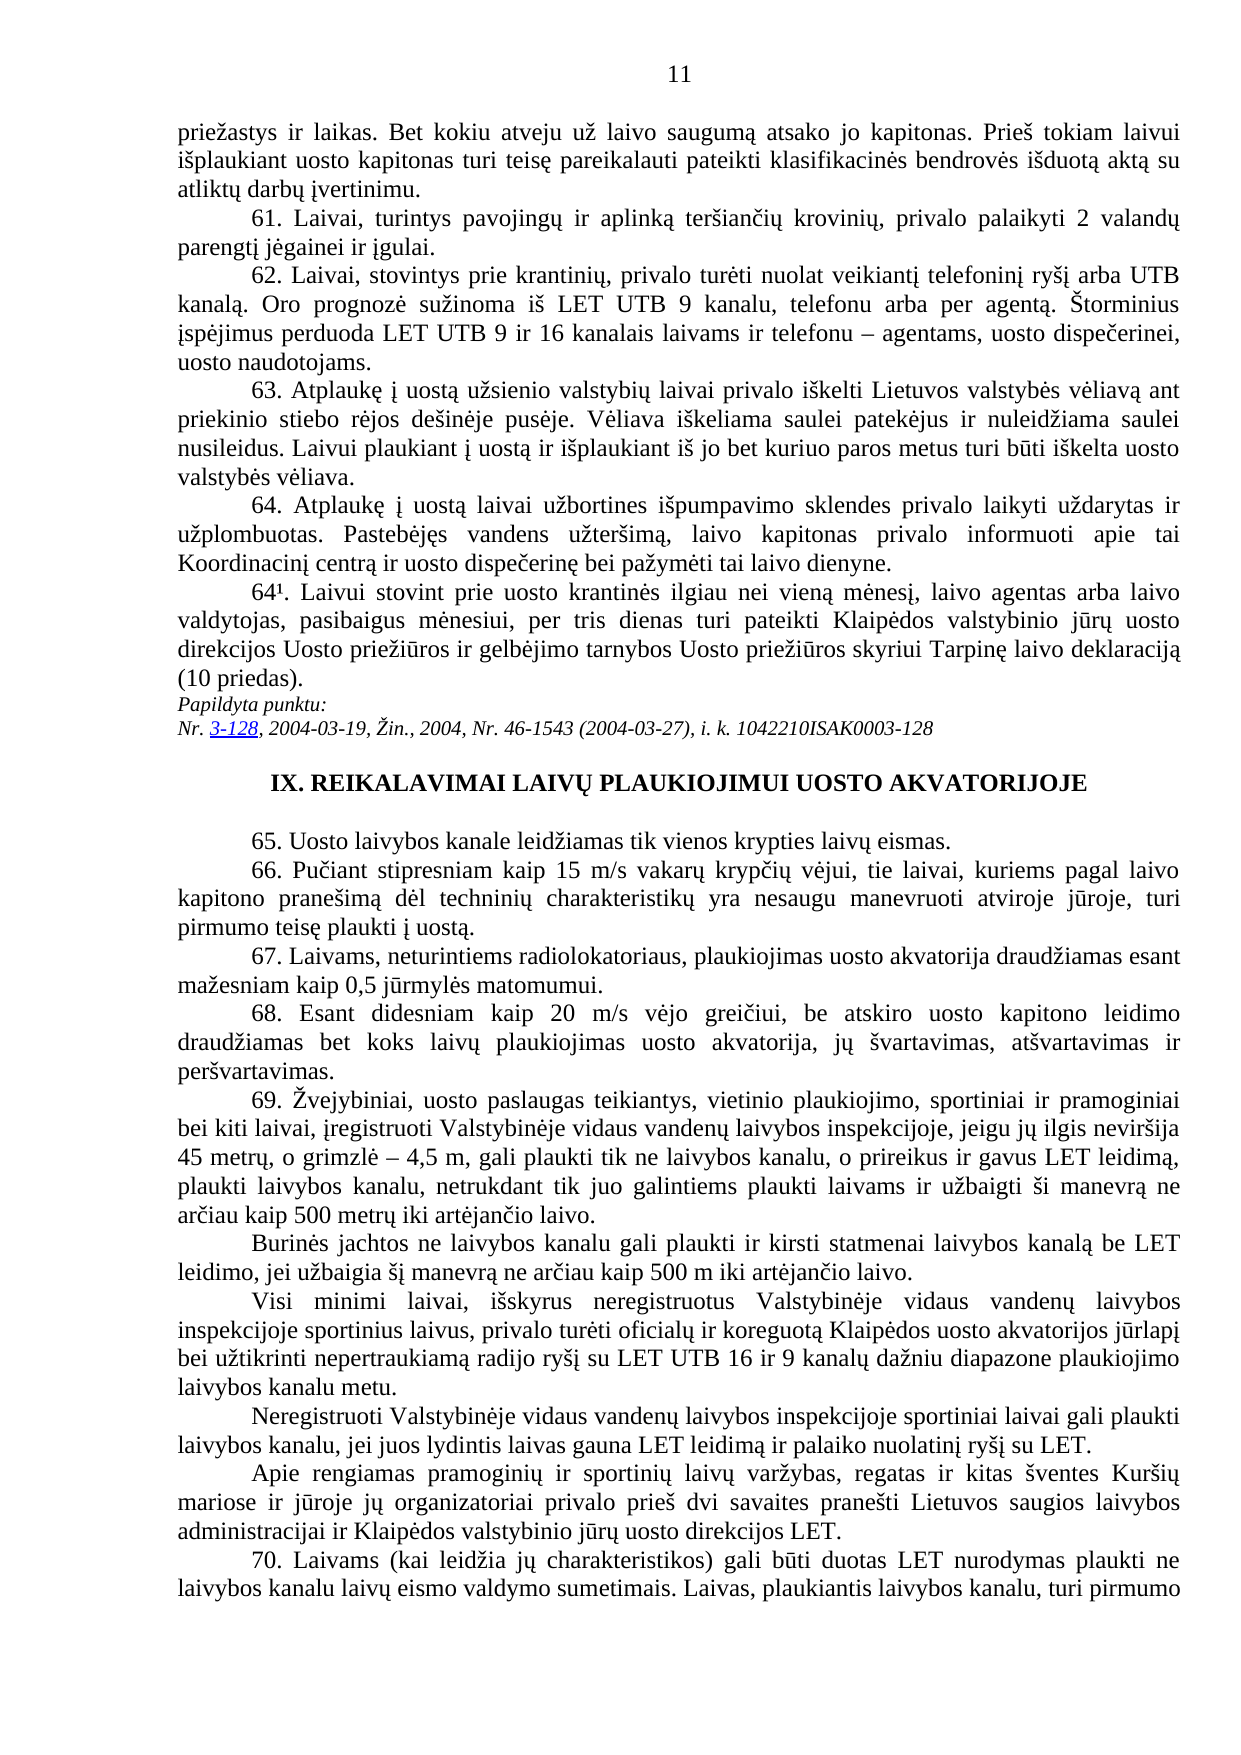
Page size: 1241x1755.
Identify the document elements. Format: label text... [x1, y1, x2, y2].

text Papildyta punktu: [177, 692, 1181, 716]
text 65. Uosto laivybos kanale leidžiamas tik vienos krypties laivų eismas. [177, 826, 1181, 855]
text 64¹. Laivui stovint prie uosto krantinės ilgiau nei vieną mėnesį, laivo agentas arba laivo valdytojas, pasibaigus mėnesiui, per tris dienas turi pateikti Klaipėdos valstybinio jūrų uosto direkcijos Uosto priežiūros ir gelbėjimo tarnybos Uosto priežiūros skyriui Tarpinę laivo deklaraciją (10 priedas). [177, 577, 1181, 692]
text 61. Laivai, turintys pavojingų ir aplinką teršiančių krovinių, privalo palaikyti 2 valandų parengtį jėgainei ir įgulai. [177, 203, 1181, 260]
text IX. REIKALAVIMAI LAIVŲ PLAUKIOJIMUI UOSTO AKVATORIJOJE [177, 768, 1181, 797]
text 63. Atplaukę į uostą užsienio valstybių laivai privalo iškelti Lietuvos valstybės vėliavą ant priekinio stiebo rėjos dešinėje pusėje. Vėliava iškeliama saulei patekėjus ir nuleidžiama saulei nusileidus. Laivui plaukiant į uostą ir išplaukiant iš jo bet kuriuo paros metus turi būti iškelta uosto valstybės vėliava. [177, 375, 1181, 490]
text Burinės jachtos ne laivybos kanalu gali plaukti ir kirsti statmenai laivybos kanalą be LET leidimo, jei užbaigia šį manevrą ne arčiau kaip 500 m iki artėjančio laivo. [177, 1228, 1181, 1286]
text Apie rengiamas pramoginių ir sportinių laivų varžybas, regatas ir kitas šventes Kuršių mariose ir jūroje jų organizatoriai privalo prieš dvi savaites pranešti Lietuvos saugios laivybos administracijai ir Klaipėdos valstybinio jūrų uosto direkcijos LET. [177, 1458, 1181, 1545]
text 69. Žvejybiniai, uosto paslaugas teikiantys, vietinio plaukiojimo, sportiniai ir pramoginiai bei kiti laivai, įregistruoti Valstybinėje vidaus vandenų laivybos inspekcijoje, jeigu jų ilgis neviršija 45 metrų, o grimzlė – 4,5 m, gali plaukti tik ne laivybos kanalu, o prireikus ir gavus LET leidimą, plaukti laivybos kanalu, netrukdant tik juo galintiems plaukti laivams ir užbaigti ši manevrą ne arčiau kaip 500 metrų iki artėjančio laivo. [177, 1085, 1181, 1228]
text priežastys ir laikas. Bet kokiu atveju už laivo saugumą atsako jo kapitonas. Prieš tokiam laivui išplaukiant uosto kapitonas turi teisę pareikalauti pateikti klasifikacinės bendrovės išduotą aktą su atliktų darbų įvertinimu. [177, 117, 1181, 203]
text 64. Atplaukę į uostą laivai užbortines išpumpavimo sklendes privalo laikyti uždarytas ir užplombuotas. Pastebėjęs vandens užteršimą, laivo kapitonas privalo informuoti apie tai Koordinacinį centrą ir uosto dispečerinę bei pažymėti tai laivo dienyne. [177, 490, 1181, 577]
text 66. Pučiant stipresniam kaip 15 m/s vakarų krypčių vėjui, tie laivai, kuriems pagal laivo kapitono pranešimą dėl techninių charakteristikų yra nesaugu manevruoti atviroje jūroje, turi pirmumo teisę plaukti į uostą. [177, 855, 1181, 941]
text 68. Esant didesniam kaip 20 m/s vėjo greičiui, be atskiro uosto kapitono leidimo draudžiamas bet koks laivų plaukiojimas uosto akvatorija, jų švartavimas, atšvartavimas ir peršvartavimas. [177, 998, 1181, 1085]
text Nr. 3-128, 2004-03-19, Žin., 2004, Nr. 46-1543 (2004-03-27), i. k. 1042210ISAK0003-128 [177, 716, 1181, 740]
text 62. Laivai, stovintys prie krantinių, privalo turėti nuolat veikiantį telefoninį ryšį arba UTB kanalą. Oro prognozė sužinoma iš LET UTB 9 kanalu, telefonu arba per agentą. Štorminius įspėjimus perduoda LET UTB 9 ir 16 kanalais laivams ir telefonu – agentams, uosto dispečerinei, uosto naudotojams. [177, 260, 1181, 375]
text Neregistruoti Valstybinėje vidaus vandenų laivybos inspekcijoje sportiniai laivai gali plaukti laivybos kanalu, jei juos lydintis laivas gauna LET leidimą ir palaiko nuolatinį ryšį su LET. [177, 1401, 1181, 1458]
text 67. Laivams, neturintiems radiolokatoriaus, plaukiojimas uosto akvatorija draudžiamas esant mažesniam kaip 0,5 jūrmylės matomumui. [177, 941, 1181, 998]
text 70. Laivams (kai leidžia jų charakteristikos) gali būti duotas LET nurodymas plaukti ne laivybos kanalu laivų eismo valdymo sumetimais. Laivas, plaukiantis laivybos kanalu, turi pirmumo [177, 1545, 1181, 1602]
text Visi minimi laivai, išskyrus neregistruotus Valstybinėje vidaus vandenų laivybos inspekcijoje sportinius laivus, privalo turėti oficialų ir koreguotą Klaipėdos uosto akvatorijos jūrlapį bei užtikrinti nepertraukiamą radijo ryšį su LET UTB 16 ir 9 kanalų dažniu diapazone plaukiojimo laivybos kanalu metu. [177, 1286, 1181, 1401]
